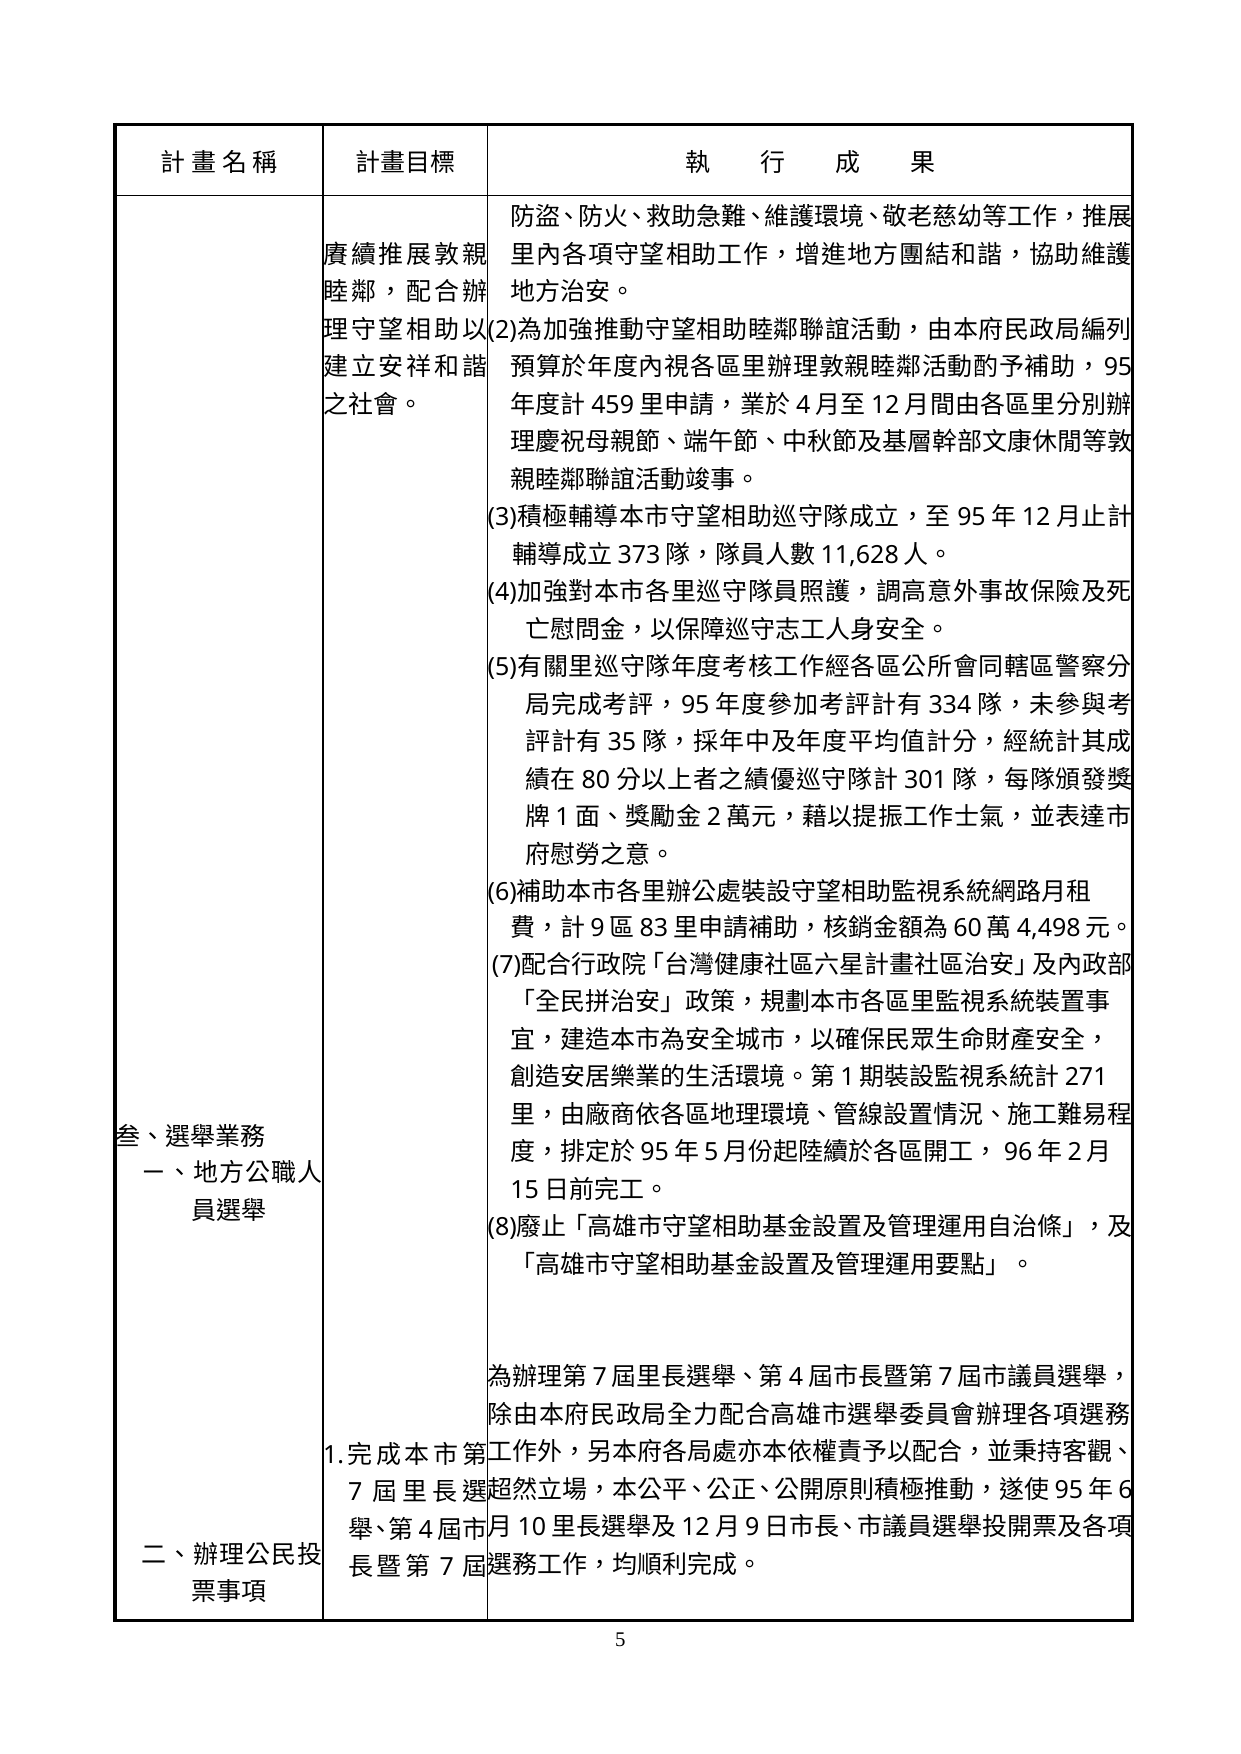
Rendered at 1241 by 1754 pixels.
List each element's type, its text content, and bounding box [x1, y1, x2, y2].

table_header 計 畫 名 稱 [117, 126, 322, 195]
table_header 計畫目標 [324, 126, 487, 195]
table_cell 叁、選舉業務 ㄧ、地方公職人員選舉 二、辦理公民投票事項 [117, 196, 322, 1619]
table_header 執 行 成 果 [488, 126, 1131, 195]
table_cell 強化基層組織功能，厲行走動式服務。 1.督導區公所訂定年度施政計畫，並考核其執行績效，加強為民服務。 2.召開區政業務會報，強化區政業務功能。 3.辦理「高雄左營萬年季」活動。 4.檢討區公所預算編列標準，促進區政均衡發展。 5.加強各區公所辦理『2006一區一運動』之推展績效。 加強環境衛生改善市容查(通)報，消除病媒孳生源，促進市容環境之美化。 培植社區婦女領導人才，擴大女性參與基層公共事務。 表揚特優里鄰長及資深里長，鼓勵其服務熱忱，發揮自治功能。 增進基層人員素質，加強為民服務，提高行政效率。 增進基層義務幹部素質，以提高為民服務品質。 配合第7屆里長就職辦理里長講習會，以提高為民服務品質。 購置第7屆里辦公處電腦及補助網路電路費。 規劃辦理本市里鄰編組及調整。 管理維護省市界標，使省市界標易於識別。 管理維護地區性地名指示牌，使民眾易於辨識。 激勵市議員及里長服務士氣，提高工作效率。 慰勞里長長年服務之辛勞。 輔導里鄰長參加全民健康保險，增進義務職人員之福利。 督導各區召開里民大會或基層建設座談會，確實執行建(決)議案及結論之管制與管理。 賡續推展敦親睦鄰，配合辦理守望相助以建立安祥和諧之社會。 1.完成本市第7屆里長選舉、第4屆市長暨第7屆市議員選舉，強化地方自治功能。 2.辦理里長就職典禮。 為使民眾對公共政策能有表達意見機會，以落實「主權在民」精神，爰訂定「高雄市公民投票審議委員會設置及審議要點」。 視實際需要隨時辦理基層建設修建及成果之維護管理。 1.興建三民區德北、十全、十美聯合里活動中心一處。 2.考核里活動中心使用情形及其成效。 3.辦理君毅正勤里社區活動中心墊付款歸墊事宜 端正禮俗以改善社會風氣。 弘揚固有倫理道德，藉以敦風勵俗，增進社會安和樂利。 加強輔導寺廟教堂登記管理。 1.加強輔導寺廟捐資、興辦公益慈善事業，並舉辦表揚大會。 2辦理旗津天后宮333週年媽祖文化節活動 清理祭祀公業土地，促進土地有效利用。 辦理本市95年度各區調解委員講習聯誼活動舉辦調解業務研討會。 推動國寶、龍巖 BOO案，改善覆鼎金地區環境景觀，美化市縣門面，以促進都市發展。 1.消弭遷出未報及虛報遷徙人口。 2.製發門牌及門牌整編。 建立親切有禮、熱忱服務之戶政優良形象。 提昇服務品質與績效。 完成本市全面換發新式國民身分證，換證數約126萬張，有效防止偽變造，保障民眾權益。 方便民眾及開、乘車人士尋址。 落實外籍與大陸配偶生活輔導工作，增進其語言及生活適應能力。 正確各項人口統計，提供國家施政参據。 繼續推動戶政資訊化相關事宜。 1.單一窗口受理案件申請 2.辦理鼎金國小家長會梅嶺車禍罹難者治喪事宜 3.圓滿完成清明節無塞車、零災害爲民服務工作 1.積極輔導業者合法設立 2.辦理殯葬服務業評鑑 1.汰換舊式座椅 2.更新火化爐 3.設置火化爐廢氣排放處理設備 4.解決本館路600巷交通問題 1.倡導合宜的喪葬禮俗 2.賡續推動多元葬法 [324, 196, 487, 1619]
table_cell (1)督促各區公所要求里幹事利用每日下里之機會實施家戶訪問，主動積極發掘待援之個案，並透過社會福利體系給予必要之扶助及救助，本（95）年1至12月底主動發掘解決個案計1,041件次。 (2)加強里幹事服勤績效，利用每日下里訪問發現民疾、民瘼，並不定期派員至各區抽查里幹事下里服務情形，發揮為民服務功能。 (1)定期與不定期派員督導考核區政業務執行績效，並將執行成果詳予註記，列為區長年終考績之重要依據。 (2)為促進行政區轄內各機關之協調聯繫，促請各區召開里業務會報計16場次，里業務會報建議案951件，解除列管946件，繼續列管5件，並由各區公所賡續追蹤後續辦理情形，即時解決基層問題，藉以結合整體力量推動地方建設。 為強化區政功能，每2個月召開1次區政業務會報，由本府民政局局長主持，邀集各區區長、民政局相關科室主管研討區政業務應興應革事項，俾對施政目標取得共識，使區政業務更為落實。 95年10月14日至10月22日假左營蓮池潭風景區辦理「2006高雄左營萬年季」活動，除編列預算，並爭取中央補助經費辦理，總計活動經費為新台幣1,210萬元，本活動結合文化局辦理「舊城建城180年活動」，加上原有「迓火獅」及「攻炮城」等傳統宗教、民俗活動，另以光為主軸規劃光雕蓮潭花火秀、夜光棋，並配合2009世運會運動項目--定向越野規劃「尋找萬年城」活動；此外也結合環潭寺廟規劃「火獅出巡」祈福及各項廟宇活動；而環潭週邊更搭設三個舞台，提供各項民藝表演，搭配街藝、美食、展覽…等等，活動順利圓滿，參觀人潮計約70萬人次。 因應業務發展需求，會同有關局處檢討修正及增列區公所共同費用標準，以符合區公所施政需要，增進業務績效、發揮區政功能。 (1)配合本市2009舉辦世界運動會及推廣健康城市之市政目標，輔導各區公所於2009年世界運動會之比賽項目中各選一項負責推廣，期藉由各區的推廣讓市民熟悉世運會的比賽項目，以培養世運會的觀眾群，並激發市民的運動興趣，培養規律運動的生活習慣。 (2)各區推廣項目為： 鹽埕區-飛盤、鼓山區-槌球、左營區-合球、楠梓區-定向越野、三民區-滑輪溜冰、新興區-滾球、前金區-保齡球、苓雅區-撞球、前鎮區-運動舞蹈、旗津區-水上救生、小港區-拔河。 (3)95年度各區辦理各項推廣活動計84場次。 (1)督促各區公所對市容重點查(通)報，應迅即反映各權責機關處理解決，計2,543案。 (2)要求區公所加強協調轄內各機關團體，及宣導市民確實做好環境整潔、消除髒亂死角工作。 (3)為整頓市容美化環境並遏止登革熱疫情蔓延擴散，本府民政局責成各區公所積極配合衛生、環保單位進行里內空地及髒亂地點病媒蚊孳生源清除、消毒工作，並動員區內里、鄰長加強宣導，呼籲民眾提高警覺，做好各項登革熱防治工作及要求里幹事加強查報轄內空屋、空地、積水地下室等髒亂點，即時通報相關權責機關處理。 (4)本（95）年度處理成果：髒亂點2,741處、空地1,474處、空屋220戶、停工之工廠1處、寺廟空地1處、積水地下室97處，均由區公所列管追蹤。 透過教育、宣導及舉辦活動等措施，逐步推動，鼓勵女性擔任鄰長或參選里長，培育社區婦女領導人才，擴大其對公共事務的參與，至95年12月底，本市計有女性里長63位，佔全市里長13.7％；女性鄰長4,018人，占全市鄰長47.71％。 各區依據「高雄市里鄰長服務獎勵實施要點」規定，選出特優里長44人、特優鄰長488人、資深里長86人，於95年5月5日由本府民政局假本市漢來大飯店辦理頒獎表揚。另推選出特優里長楠梓區惠豐里王里長能春等8名及本府民政局績優民政人員陳科員姿芬等9名，代表本市接受內政部頒獎表揚。 為落實基層人員訓練，提昇服務態度及品質，爰購置「台灣7ELEVEN創新行銷學」優良書籍，提供里幹事閱讀，以激發創新理念，成效良好。 為凝聚里長對政府施政之向心力，提升推動市政宣導之效能，本府民政局於95年3月8日至17日分二梯次前往北部地區參觀國家經濟建設成果，參加人數含區公所工作人員等計520人，頗獲好評。 為配合本市第7屆里長就職，加強里長服務理念及其對職責之瞭解，於95年8月24、25日假本市長青綜合服務中心辦理「里長講習會」，邀請台灣高雄地方法院陳法官樹村講授「里長的法律責任」，隨後前往嘉義縣新港鄉宮前村參觀社區總體營造，參加人數計有381人，辦理成效良好，頗獲好評。 為考量里長為民服務之便利性，並配合里政資訊化之推動，由各區公所編列預算，購置里辦公處電腦一套，及每月補助網路電路費349元。 為配合國防部老舊眷村改建，自95年2月起裁併本市左營區自治、自立、自勉3里及三民區九如里共4里，調整後，左營區由原43里減為40里，三民區由原88里減為87里，本市減少4個里，目前全市為459里。 本市於楠梓區、三民區、小港區分別設置乙座大型豎立式省市界碑（標），已完成加註英文並定期管理維護。 為提昇本市都市形象，本市地區性地名指示牌已於95年全部完成加註英文，並定期管理維護。 (1)依照「高雄市市議員及里長福利互助自治條例」之規定，辦理市議員、里長福利互助補助，至95年12月止，因病住院醫療受惠者計145人，補助金額2,079,229元；殘廢受惠者計1人，補助金額300,000元；喪葬補助受惠者計22人，補助金額2,200,000元；合計4,129,821元。 (2)依據「高雄市里鄰長喪葬補助暨遺族慰問實施要點」之規定，核發本市里長喪葬補助暨遺族慰問金，至95年12月止，請領補助費暨慰問金之里鄰長遺族計95人，共發給慰問金1,435,000元。 本市現職里長第5屆以前之里長服務年資退職金，經簽奉核定分3期發給，第一、二期分別於93、94年發放完竣，第三期已於95年1月19日轉請各區公所核發完竣。 配合全民健康保險實施，督導各區公所依全民健康保險法規定，辦理里鄰長參加全民健保事宜，截至95年12月止計有2,135位加入。 (1) 95年里民大會，計有左營等7區召開，共17場（18里），建(決)議案共計182件，各權責機關皆已將辦理情形答復各建議人竣事。 (2)95年12月22日於本府民政局會議室召開里民大會工作檢討會，並函請各區將各里建（決）議案及結論案處理情形送該局彙編成冊，供各相關機關參考。 (1)95年度督導各區公所運用里鄰組織加強教育宣導及推動防盜、防火、救助急難、維護環境、敬老慈幼等工作，推展里內各項守望相助工作，增進地方團結和諧，協助維護地方治安。 (2)為加強推動守望相助睦鄰聯誼活動，由本府民政局編列預算於年度內視各區里辦理敦親睦鄰活動酌予補助，95年度計459里申請，業於4月至12月間由各區里分別辦理慶祝母親節、端午節、中秋節及基層幹部文康休閒等敦親睦鄰聯誼活動竣事。 (3)積極輔導本市守望相助巡守隊成立，至95年12月止計輔導成立373隊，隊員人數11,628人。 (4)加強對本市各里巡守隊員照護，調高意外事故保險及死亡慰問金，以保障巡守志工人身安全。 (5)有關里巡守隊年度考核工作經各區公所會同轄區警察分局完成考評，95年度參加考評計有334隊，未參與考評計有35隊，採年中及年度平均值計分，經統計其成績在80分以上者之績優巡守隊計301隊，每隊頒發獎牌1面、獎勵金2萬元，藉以提振工作士氣，並表達市府慰勞之意。 (6)補助本市各里辦公處裝設守望相助監視系統網路月租費，計9區83里申請補助，核銷金額為60萬4,498元。 (7)配合行政院「台灣健康社區六星計畫社區治安」及內政部「全民拼治安」政策，規劃本市各區里監視系統裝置事宜，建造本市為安全城市，以確保民眾生命財產安全，創造安居樂業的生活環境。第1期裝設監視系統計271里，由廠商依各區地理環境、管線設置情況、施工難易程度，排定於95年5月份起陸續於各區開工， 96年2月15日前完工。 (8)廢止「高雄市守望相助基金設置及管理運用自治條」，及「高雄市守望相助基金設置及管理運用要點」。 為辦理第7屆里長選舉、第4屆市長暨第7屆市議員選舉，除由本府民政局全力配合高雄市選舉委員會辦理各項選務工作外，另本府各局處亦本依權責予以配合，並秉持客觀、超然立場，本公平、公正、公開原則積極推動，遂使95年6月10里長選舉及12月9日市長、市議員選舉投開票及各項選務工作，均順利完成。 本市第7屆459位里長業於95年8月1日在本府大禮堂舉行就職典禮竣事。 （1）依據公民投票法第37條規定，直轄市政府、縣（市）政府應設地方性公民投票審議委員會，審議地方性公民投票事項之認定及本法第33條公民投票提案是否為同一事項之認定。委員會委員應包括學者專家及當地各級民意代表，其組織及審議程序，由直轄市政府、縣（市）政府擬訂，送議會備查。爰依上開規定訂定「高雄市公民投票審議委員會設置及審議要點」。 （2）領銜人薛宗煌先生於95年6月19日提出「學生班級人數適當的減少，可以增進學生的學習效果。本市公立國民小學一、三、五年級以及國民中學新生的編班，自96學年度起，每班不得超過31人，以後每學年減少2人，至99學年度起，每班不得超過25人。」公民投票案。業於95年12月13日送請新成立的公投審議委員會審核，經12位出席委員中7票通過，認定此案符合公投自治條例規定，本府依規定將認定結果函送行政院核定。 本年度本府民政局督促各區公所辦理基層建設小型工程施建成果如下： (1)辦理6公尺以下巷道路面、小型排水溝修建及基層建設成果維護計476件。 (2)充實各區里活動中心設備及修繕、民政工作加強便民服務改善設備共計128件。 (3)由本府府本部、研考會、工務局及民政局人員組成考核小組，分赴各區就小型工程品質及行政作業等項目考核，經評定甲等者計有鹽埕、左營、楠梓、前金、苓雅、旗津等6區，列乙等者有鼓山、三民、新興、前鎮、小港等5區，績優單位予以獎勵，缺失部分則請區公所加以檢討改進，以確保小型工程品質。 94年度編列預算380萬元辦理地上物徵收，95年度繼續編列預算300萬元辦理規劃設計、興建事宜，因未能於95年度結束前完成發包手續，經費專案保留至96年度繼續執行，96年度編列經費831萬3,000元（內含100萬元管理基金），預計於96年度完成興建事宜。 為加強本市各區里活動中心之使用管理，期能發揮多元化功能，達成多目標使用效益，特由本府民政局組成考核小組對全市各區里活動中心作全面考核，經考核結果： 優等：鼓山區自強里活動中心等7處。 甲等：鼓山區青海里集會所等39處。 乙等：鹽埕區壽星里活動中心等26所。 於基層建設小型工程經費項下勻支1,800萬元，支應前鎮區公所辦理歸墊都發局代為興建君毅正勤里社區活動中心之土地及房屋款及欠款利息。 為倡導市民婚嫁節約，減少奢侈浪費，本市第54屆市民集團婚禮「情定愛河、圓滿人生」已於95年2月14日西洋情人節下午，假本市愛河畔順利完成，本次婚禮雲林縣政府特提供該縣特產象徵「不變的愛」的洋桔梗，約2千枝供會場佈置，同時邀請雲林縣蘇縣長治芬擔任婚禮貴賓，共同見證這場美麗浪漫的婚禮；另本市第55屆市民集團婚禮「牽手行萬年」，亦於（95）年10月10日下午3時，以古禮方式，假本市孔廟前廣場辦理竣事，婚禮過程溫馨浪漫，為所有參與新人留下難忘的甜蜜記憶。 中華民國95年全國孝行獎輪由本府主辦，市長擔任大會會長，本府民政局局長擔任籌備會主任委員，活動以「孝行入港、愛出航」為主題，期望讓傳統孝道美德不斷地影響社會，根植人心。本項活動為期2日，表揚大會於8月25日下午3時假國賓大飯店舉行，敦請 總統親自出席，本府葉市長、湯副市長及內政部、教育部、台灣省政府及福建省政府長官蒞臨頒獎，以表彰孝行模範對於行孝甘之如飴、無怨無悔之精神，典禮隆重溫馨，媒體大幅報導，頗獲各界佳評。 依據「寺廟登記規則」、「監督寺廟條例」、「內政業務財團法人監督準則」及相關法令規定，本著輔導與服務之精神，協助宗教團體辦理有關事宜。目前本市登記有案之寺廟289所、教堂53所，共342所。 (1)為鼓勵寺廟、教會（堂）力行祭典節約，減少浪費，將節省經費興辦公益或慈善事業，於95年11月10日上午9時假本府地下二樓大禮堂廳舉行「94年度宗教團體捐資興辦公益慈善事業績優表揚大會」，會中恭請 湯副市長頒發獎座表揚71個績優宗教團體及4個輔導績優區公所，並於會後安排宗教團體代表前往台灣寺廟藝術館、雲林古坑劍湖山世界及學甲慈濟宮舉辦為期二天一夜觀摩聯誼活動參加人員計160人，獲參加人員熱烈迴響，活動順利圓滿。 (2)本次績優寺廟中，打鼓岩元亨寺等10所寺廟捐資金額達1仟萬元以上，另由內政部95年7月25日假台大醫院國際會議廳舉辦表揚大會接受表揚。 為行銷本市暨提昇廟宇文化內涵，結合旗津天后宮創立333週年，於本（95）年4月15日、16日兩天，假旗津區辦理『「千里平安 一路順風」旗津天后宮333週年媽祖文化節』系列活動，現場邀請國寶級彩繪大師陳壽彝先生解說門神彩繪藝術、張守真老師及吳初雄前區長等講述天后宮建築之美、以及導覽砲台、燈塔、星空遂道等結合民俗、文化，以「文化節」的形式為旗津媽祖祝賀生日快樂，同時透過豐富、生動且具有趣味性的傳統戲劇等教化活動，讓參與人員深切體會到傳統廟會活動所散發出來的活力及優質的廟宇文化，並對其產生認同感，活動過程圓滿成功。 輔導各區公所依照「祭祀公業土地清理要點」規定，辦理祭祀公業派下員之公告及核發證明，並隨時配合聯繫，解決疑難問題，以積極清理祭祀公業土地。 本市95年度各區調解委員講習聯誼活動，業於95年6月14~16日假劍湖山、埔里等地舉辦竣事，除邀請南投地方法院檢察署謝主任檢察官耀德演講外。會中並頒獎表揚94年推展調解業務績優人員，除楠梓區巫水生委員等7人獲中央各獎項，業已函報內政部核辦外；其餘分獲本市市長獎、局長獎人員計有三民區郭國志主席等14人，由民政局長頒發獎狀表揚，活動圓滿成功。 「國寶高雄福園開發計畫」及「高雄市殯儀館用地開發計畫」促參案，自94年12月8日市府授權本府民政局辦理以來，國寶促參案已於本（95）年4月19日及6月26日辦理計2次審核委員會議，業經審核委員審議通過；龍巖促參案亦已於（95）年4月20日及7月17日辦理計2次審核委員會議，並於10月12日業經審核委員審議通過；目前正積極辦理後續相關議約事宜。 (1)加強戶警聯繫通報正確戶籍登記事項，凡警勤執行戶口查察時，發現出生、死亡、遷出、遷入、住址變更等未依規定申請登記者，均以戶口查察通報單通報戶政事務所依戶籍法及相關規定處理，以消除遷出未報人口。 (2)為防範虛報遷徙人口發生，戶政事務所於受理民眾遷徙登記時，如發現有異常情形者，除設簿列管外，戶政事務所均本於權責主動查處，或洽請分駐（派出）所派員協助會查，經查明為虛報遷徙者，並依戶籍法及相關規定將當事人不實遷徙之戶籍撤銷至原遷出地。 (3)戶政事務所於受理民眾遷徙登記後，應於2日內將戶籍登記申請書副本通報轄內分駐（派出）所，以便於警勤區員警實施戶口查察，警勤區員警執行查察發現有屢查不遇人口或未按址居住者，以戶口查察通報單通報戶政事務所，經戶政事務所查處確認為虛報遷徙者，依戶籍法及相關規定辦理撤銷遷徙登記。 (4)遷出未報及虛報遷徙之查處結果： 本市各區戶政事務所持續加強執行虛報遷徙人口之查察，對於疑似異常遷徙案件，設簿列管加強執行查察，自94年9月1日起至95年12月31日止，查察人數共計2,347人，經查明虛報遷徙者計492人，並依戶籍法及相關規定辦理撤銷遷徙登記。 (1)本年度計製發門牌17,644面。 (2)為使本市各行政區域門牌整齊美觀、號次有條不紊，便利民眾通訊、尋人或貨物之傳送，並利戶籍登記管理，促請本市各區戶政事務所確實依本府民政局訂定之「高雄市政府民政局所屬各區戶政事務所整編門牌作業注意事項」對轄內新闢或更名之道路及原編門牌號碼順序重複凌亂者，或原編門牌不符規定者實施整編，本年度計完成整編1,445戶。 (1)督促本市各區戶政事務所確依「高雄市政府民政局所屬各區戶政事務所加強為民服務工作執行要點」加強平時為民服務工作，以提高行政效率，落實為民服務績效。 (2)為健全戶政發展，鼓勵基層戶政人員主動、積極、熱忱，加強服務觀念，以提升服務品質，依據「高雄市辦理績優戶政人員選拔表揚作業要點」評審選出鹽埕區戶政事務所古鎧溱等10名為95年績優戶政人員。 (3)為鼓勵基層戶政人員積極推展為民服務工作，建立親切有禮、熱忱服務的優良形象，本市各區戶政事務所於95年3月1日至31日由民眾公開票選，計有鹽埕區戶政事務所廖燕芳等13名當選戶政服務禮貌最優人員。 (4)各區戶政事務所利用所務會議灌輸同仁建立主動積極的服務觀念，加強員工為民服務良好工作態度。 (5)為瞭解市民對本市戶政事務所之滿意度，由本府民政局製訂「為民服務工作意見調查表」由各區戶政事務所轉發洽公民眾填寫，經統計調查結果，民眾對戶政業務滿意度高達9成以上，足見戶政工作已得到絕大多數市民認同，惟其中仍有少部分缺失尚待改善，函請各區戶政事務所檢討改進，期使戶政業務達到零缺點之服務目標。 本府民政局所屬各區戶政事務所95年1月至12月止加強為民服務工作績效如下： (1)受理以書函及電話申請謄本、戶口名簿計2,749件。 (2)代辦遷徙登記計2,397件。 (3)協助殘障人士受理各項戶籍案件計556人。 (4)實施午休彈性上班受理案件計138,374件。 (5)查獲行方不明人口計1,872件。 (6)對老弱或行動不便者服務到家受理印鑑或身分證計5,247人。 (7)受理民眾請託事項立簿登記案件計17,210件。 全面換證期程於94年12月21日至95年12月31日止，辦理績效如下： (1)研訂「高雄市九十四年全面換發國民身分證作業實施計畫」、「高雄市九十四年全面換發國民身分證宣導要點」、「高雄市九十四年全面換發國民身分證工作進度表」、「高雄市九十四年全面換發國民身分證工作考核獎懲要點」，並函請本市各區戶政事務所訂定相關計畫據以執行， (2)95年2月21日至3月10日止依各戶政所公告之日程表，分赴各區換證地點督導戶政人員受理換證事宜，並函請各戶所依督導結果之建議事項積極改善換證作業。 (3)95年3月8日至同月10日督導各戶政所櫃檯受理方式、製證相關流程、空白國民身分證及膠膜安全控管、發證方式等相關作業，考核結果各所均依照規定辦理。 (4)分三階段辦理本市點收新式空白國民身分證及膠膜作業共計2,601,000張，於本（95）年3月3日、4月26日及9月26日假苓雅區行政中心及本府民政局會議室全數點交完竣。點交過程中為維護安全，並由本市各轄區警察分局、分駐(派出)所及民政局政風室協助安全維護。 (5)為方便市府合署辦公大樓同仁換發新式國民身分證，業於本（95）年9月1日及8日假本府民政局會議室受理同仁換證，計受理170件。 (6)95年6月16日及9月8日召開第1次及第2次「全面換發國民身分證檢討會」，邀集各戶所就全面換證作業程序及如何提高換證率共同研商，並自本（95）年7月1日起，由本市各區戶政事務所於每週二及週四延長上班時間至19時，以因應上班及就學的民眾方便換證，藉以提高換證率。 (7)為因應95年底趕辦換證人潮，本市各區戶政事務所95年12月18日至12月31日止，每週一至週五延長上班時間至晚上7時，週六、週日則從早上8時至下午5時加班受理。 (8)全面換證期程至95年12月31日止，本市換證率達95.35%，成效良好。 (1)本府民政局規劃於騎樓牆柱外側設置加大門牌號數，增加夜間反光及指示尋址方向功能，採白底綠框使用路人易於辨認之「大型門牌」。 (2)計分三階段施作，業於95年底前完成設置達約2萬面。 (1)95年8月1日起至11月30日止於本市11個行政區開辦「高雄市政府民政局95年度外籍配偶生活適應輔導班」16班，每班上課45小時之課程，共357名外籍配偶參加。 (2)另規劃自95年10月1日至96年6月30日止於全市11個行政區辦理「高雄市外籍配偶生活適應輔導班」二期共24班，每班上課36小時，第一期13班，已於95年10月1日陸續開班，共招收323名學員，並已於95年12月31日結業、第二期預計開辦11班，招收275名學員。二期預計598名外籍配偶受惠。 (3)95年10月14日至22日配合萬年季民俗活動，辦理「外籍配偶參加萬年季多元文化交流活動」活動內容以「東南亞地區多元文化展示」及「外籍配偶參與民俗文化體驗」為二大主軸，藉以引導國人以多元視野認識外籍配偶母國文化並增進外籍配偶認識高雄在地民俗節慶文化，促進多元文化交流，共建豐富多采兼容並蓄新文化。本次活動約有外籍配偶及其家屬300餘人參加。 (4)自94年2月1日起於本府聯合服務中心開設「外籍與大陸配偶諮詢服務窗口」，提供各項諮詢及轉介服務，至95年12月止共服務158件。 (5)於本府網站增設「外籍與大陸配偶生活資訊」網頁，建置相關局處服務項目及聯絡電話。並以六國文字（中、英、泰、柬、越、印文）印製市府服務外籍配偶（含大陸配偶）手冊。 (6)為增進外籍配偶瞭解高雄港都文化及人文特色，委託本市苓雅區苓洲國民小學編輯完成「高雄市外籍配偶成人基本教材、教師手冊、習作寫本」一套，提供外籍配偶使用。 (1)按月統計填報本市戶口數暨戶籍動態登記數月報表，每月月初發佈人口統計快報，將本市上月人口變動狀態及時公佈於網頁，以利市民及時瞭解本市戶籍異動狀況。 (2)完成本市年終各項戶籍靜態與動態統計年報表。 (3)審慎並督導各戶所人口統計月報及年報作業，績效良好，間接促成本府民政局經評定為市府統計表報作業最優機關。 (4)95年7月建置統計地理資訊系統，資料庫內容包括各區里87年以後年終靜態報表及88年以後月報表，系統功能有匯出Excel檔、繪製統計圖表、繪製等級圖，各戶政所可透過本系統匯出電子檔，並依據「戶政規費收費標準」收費。 (1)依據內政部訂頒「自然人憑證發證計畫」，於各戶政所設立窗口，核發自然人憑證IC卡，並自94年1月起開始收費，每張IC卡275元，95年1月至12年底累計發卡5萬5千902張；95年5月並配合宣導以自然人憑證上網報稅。 (2)配合推動法務創新e化服務刑事資料查驗查詢服務，於95年10月試用，12月正式啟用。 (3)依內政部頒訂「各機關應用戶役政資訊化連結作業手冊」規定，受理各機關提出連結申請。 (4)95年6月完成本局、各區公所、各戶政所部分業務資訊化，包括更新原有巡守隊管理資訊系統，及增加各區監視器調查統計、各區守望相助、門牌釘掛、各戶政所為民服務措施成果統計、各戶政所午間彈性上班受理案件統計、戶口名簿領發報告表、原住民族別註記率執行成果統計、處理虛報遷徙與遷出未報成果統計等業務之資訊化。 (5)94年2月1日內政部頒發「核發英文戶籍謄本作業要點」，民眾得向戶籍地所在之直轄市、（縣）市政府所屬任一戶政事務所申請英文戶籍謄本，採單一窗口作業，免除民眾奔波之苦，縮短作業時間，95年受理核發本區1,624件及代發他區202件，計1,826件。 於殯葬所服務中心一樓成立單一窗口受理殯儀設施、火化或公墓、納骨塔使用申請，95年度共受理申請案計使用殯儀設施5,698件(含冷凍、停柩、禮廳等)，火化11,319件，公墓68件，納骨塔691件。 (1)95年12月3日本市鼎金國小家長會成員及其家屬於台南縣梅嶺發生車禍計22人罹難。95年12月4日上午7時30分殯葬所孫所長立即率同仁至台南市殯葬管理所協助，並於18時將遺體運回殯葬所安置。當日20時30分由郝秘書長建生主持治喪協調會，12月5日成立聯合服務處，12月17日舉行聯合公祭；此期間陸續有強制汽車責任保險理賠說明會、犯罪被害人賠償說明會、道教及佛教大型法會、聯合公祭協調會及家屬說明會等。陳總統水扁、行政院蘇院長貞昌、陳市長菊、葉代理市長菊蘭均至殯葬所慰問家屬並至罹難者靈位致祭。 (2)治喪期間殯葬所全體動員，除加強環境清潔，提供罹難者家屬良好治喪場所及悲傷輔導，並派駐人員及志工現場服務，針對治喪家屬不同需求，全力協助。另支援各會場需要，治喪過程平和順利，罹難者家屬均對市府及殯葬所給予肯定。 因應一年一度清明節掃墓祭祖習俗，聯合本府警察局、消防局環保局交通局等13個機關成立「掃墓勤務協調中心」，於覆鼎金、旗津、深水山公墓及後勁納骨塔等派駐專人為3萬餘名民眾服務，現場各機關配合良好，達成「無塞車，零災害」目標。 為貫徹殯葬管理條例第38條，經營殯葬服務業，應向所在地直轄市、縣 (市) 主管機關申請設立許可後，依法辦理公司或商業登記，並加入殯葬服務業之公會，始得營業之規定，自92年7月1日至95年12月31日止，本市93.6.30前核准備查件數98家，核准設立件數75家，外縣市核准備查件數225家，合計398家。 本市殯葬服務業者經核准設立(備查)者計173家，為提升殯葬服務水準，塑造本市優質殯葬文化，殯葬所自94年起分期3年完成本市殯葬服務業評鑑。94年度參加者計16家，95年度提高為45家。由專家學者組成評鑑委員會實地評核，本年度參加業者資料及簡報內容己有大幅進步。評鑑成果計有優等7家，甲等19家，績優業者名單已公布於殯葬所網站提供民眾瀏覽參考，另將加強對未獲優、甲等業者積極輔導。 為逐步汰換殯葬所老舊設施，本年度編列經費926,964元，大規範進行所區內甲、乙、丙種禮廳及收付台之座椅更新，總計更換座椅972張，新置座椅較為寬敞且色澤鮮明，椅背設計符合人體工學，可耐久坐，民眾反映良好。 (1)自86年起逐年編列經費換置，截至93年已完成1至11、12、14號共計13座火化爐更新。 (2)94年度汰換18號火化爐，及95年度汰換13、15、16、17號計4座火化爐，己於95年12月底完工，本市全部18座火化爐均完成汰舊換新，大幅提昇本市火化品質。 (1)為改善鼎金地區空氣品質，自93年度起運用本市空污基金補助款以2部火化爐(共計18部)配置1套廢氣排放處理設備(共計裝置9套)方式，並加裝1套環保金爐廢氣排放處理設備，分年採購，總經費預計7,100萬元。至95年己完成6套處理設備。 (2)96年度預訂再增置3套火化爐廢氣排放處理設備。 (3)9套火化爐及1套環保金爐廢氣排放處理設備全部完工後，可大幅降低火化爐及焚燒紙錢所致黑煙、戴奧辛或其他污染源，減低空氣污染來源，淨化鼎金地區空氣品質。 (1)拓寬本館路600巷為5線道： 本館路600巷為雙向車道，因吉日人車眾多造成交通阻塞，經地方民代及殯葬所二次協調國道高速公路局同意將高速公路拓建工程後剩餘土地提供本市使用，預訂由2線道拓寬為3線快車道、2線慢車道，共5線道；規劃、設計、發包由工務局新工處負責承辦，闢建經費700萬元，實際發包金額為491萬元，由民政局95年度基層建設小型工程預備金項下支應。本案工程新工處已於95年10月13日完成招標作業，預計於96年春節前後完工。 (2)改善本館路聯外道路： 本府交通局刻研議拓寬中山高(建工路至本館路段)東側高公局剩餘8米廊帶及中區資源回收廠北側為10米道路，已於本(95)年7月14日及12月22日召開研商會議，屆時完工除可借道中區資源回收廠專用道聯結明誠路，並可南北延伸直達建工路及高雄縣仁雄路，有效紓解車潮，提供安全順暢交通動線。 為關懷清寒市民，宣導節葬觀念，95年度由殯葬所協同財團法人高雄市佛臨濟助會假殯葬所景行廳為無名屍7名及12位有家屬之往生市民進行莊嚴肅穆之聯合奠祭典禮儀式。經由各界善心人士、團體的熱心參與，使無名屍與往生市民亦能接受社會大眾的關懷，有尊嚴的走完人生最終旅程，簡單、隆重的喪葬儀式更有助於潛移默化改善喪葬禮俗之效。 因應時代潮流，殯葬所除持續推動海葬，並預計分2-3年於高雄縣深水山公墓闢建面積4,200平方公尺，可提供1,600位往生者使用之樹、灑葬專區，以供應大高雄民眾更多元的葬法選擇，落實生態環保政策。 [488, 196, 1131, 1619]
